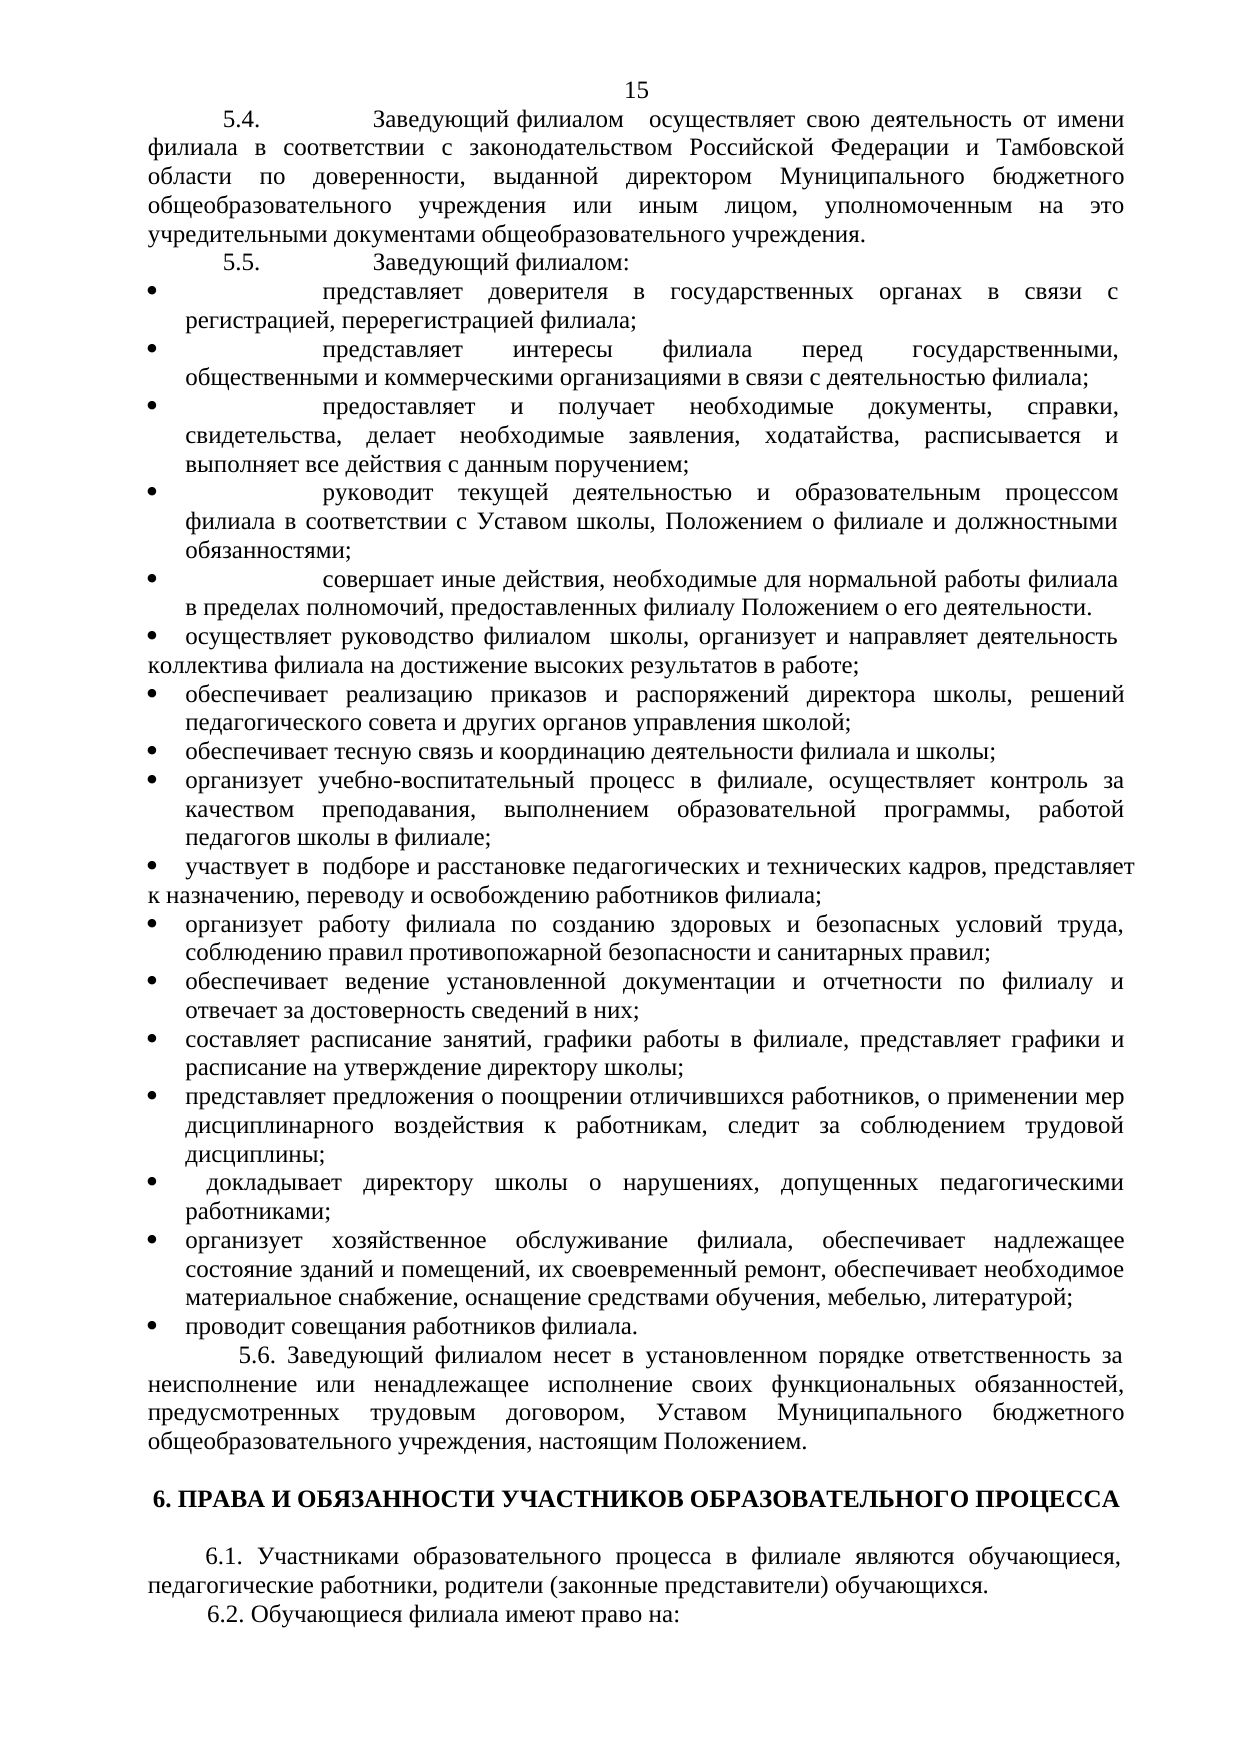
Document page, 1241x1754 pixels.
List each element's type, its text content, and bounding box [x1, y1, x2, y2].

list обеспечивает тесную связь и координацию деятельности филиала и школы; [148, 736, 1125, 765]
text 6. ПРАВА И ОБЯЗАННОСТИ УЧАСТНИКОВ ОБРАЗОВАТЕЛЬНОГО ПРОЦЕССА [148, 1484, 1125, 1512]
list обеспечивает реализацию приказов и распоряжений директора школы, решений педагогического совета и других органов управления школой; [148, 679, 1125, 736]
list предоставляет и получает необходимые документы, справки, свидетельства, делает необходимые заявления, ходатайства, расписывается и выполняет все действия с данным поручением; [148, 391, 1119, 477]
list обеспечивает ведение установленной документации и отчетности по филиалу и отвечает за достоверность сведений в них; [148, 966, 1125, 1024]
text 6.1. Участниками образовательного процесса в филиале являются обучающиеся, педагогические работники, родители (законные представители) обучающихся. [148, 1541, 1122, 1599]
list организует хозяйственное обслуживание филиала, обеспечивает надлежащее состояние зданий и помещений, их своевременный ремонт, обеспечивает необходимое материальное снабжение, оснащение средствами обучения, мебелью, литературой; [148, 1225, 1125, 1311]
list представляет интересы филиала перед государственными, общественными и коммерческими организациями в связи с деятельностью филиала; [148, 334, 1119, 391]
list представляет доверителя в государственных органах в связи с регистрацией, перерегистрацией филиала; [148, 276, 1119, 334]
list Заведующий филиалом осуществляет свою деятельность от имени филиала в соответствии с законодательством Российской Федерации и Тамбовской области по доверенности, выданной директором Муниципального бюджетного общеобразовательного учреждения или иным лицом, уполномоченным на это учредительными документами общеобразовательного учреждения. [148, 104, 1125, 247]
list Заведующий филиалом: [148, 247, 1125, 276]
text 6.2. Обучающиеся филиала имеют право на: [148, 1599, 1122, 1627]
list совершает иные действия, необходимые для нормальной работы филиала в пределах полномочий, предоставленных филиалу Положением о его деятельности. [148, 564, 1119, 621]
list составляет расписание занятий, графики работы в филиале, представляет графики и расписание на утверждение директору школы; [148, 1024, 1125, 1081]
list руководит текущей деятельностью и образовательным процессом филиала в соответствии с Уставом школы, Положением о филиале и должностными обязанностями;улябовка, ул. он, сю амбовская обл.,вской области56 года рождения, место рождения с. ации Мучкапского района от19191919191919191919191919191919 [148, 477, 1119, 564]
list проводит совещания работников филиала. [148, 1311, 1125, 1340]
list представляет предложения о поощрении отличившихся работников, о применении мер дисциплинарного воздействия к работникам, следит за соблюдением трудовой дисциплины; [148, 1081, 1125, 1167]
text 5.6. Заведующий филиалом несет в установленном порядке ответственность за неисполнение или ненадлежащее исполнение своих функциональных обязанностей, предусмотренных трудовым договором, Уставом Муниципального бюджетного общеобразовательного учреждения, настоящим Положением. [148, 1340, 1125, 1455]
list участвует в подборе и расстановке педагогических и технических кадров, представляет к назначению, переводу и освобождению работников филиала; [148, 851, 1136, 909]
list докладывает директору школы о нарушениях, допущенных педагогическими работниками; [148, 1167, 1125, 1225]
list осуществляет руководство филиалом школы, организует и направляет деятельность коллектива филиала на достижение высоких результатов в работе; [148, 621, 1119, 679]
list организует работу филиала по созданию здоровых и безопасных условий труда, соблюдению правил противопожарной безопасности и санитарных правил; [148, 909, 1125, 966]
list организует учебно-воспитательный процесс в филиале, осуществляет контроль за качеством преподавания, выполнением образовательной программы, работой педагогов школы в филиале; [148, 765, 1125, 851]
